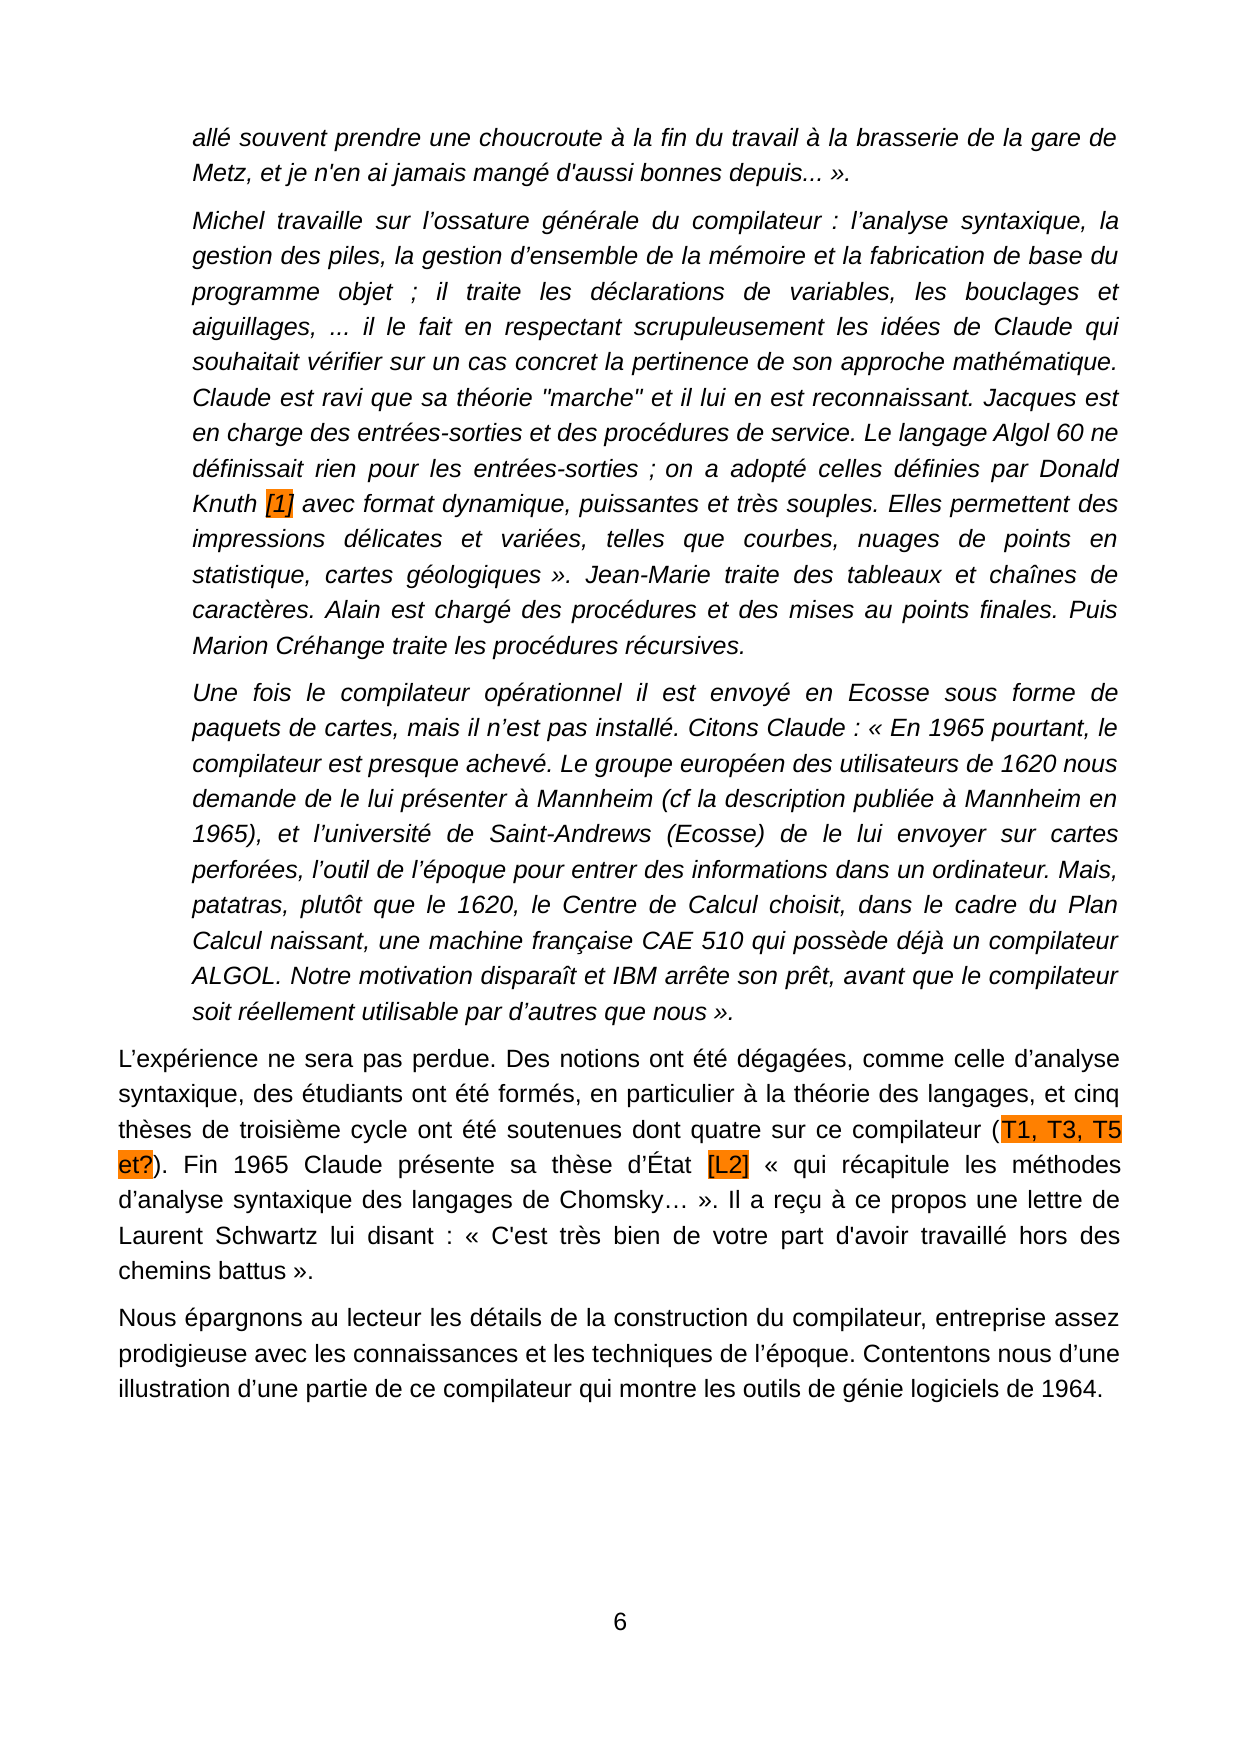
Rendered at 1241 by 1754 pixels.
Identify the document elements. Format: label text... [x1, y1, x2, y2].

text L’expérience ne sera pas perdue. Des notions ont été dégagées, comme celle d’analyse syntaxique, des étudiants ont été formés, en particulier à la théorie des langages, et cinq thèses de troisième cycle ont été soutenues dont quatre sur ce compilateur (T1, T3, T5 et?). Fin 1965 Claude présente sa thèse d’État [L2] « qui récapitule les méthodes d’analyse syntaxique des langages de Chomsky… ». Il a reçu à ce propos une lettre de Laurent Schwartz lui disant : « C'est très bien de votre part d'avoir travaillé hors des chemins battus ». [118, 1039, 1122, 1287]
text Une fois le compilateur opérationnel il est envoyé en Ecosse sous forme de paquets de cartes, mais il n’est pas installé. Citons Claude : « En 1965 pourtant, le compilateur est presque achevé. Le groupe européen des utilisateurs de 1620 nous demande de le lui présenter à Mannheim (cf la description publiée à Mannheim en 1965), et l’université de Saint-Andrews (Ecosse) de le lui envoyer sur cartes perforées, l’outil de l’époque pour entrer des informations dans un ordinateur. Mais, patatras, plutôt que le 1620, le Centre de Calcul choisit, dans le cadre du Plan Calcul naissant, une machine française CAE 510 qui possède déjà un compilateur ALGOL. Notre motivation disparaît et IBM arrête son prêt, avant que le compilateur soit réellement utilisable par d’autres que nous ». [192, 673, 1122, 1027]
text Nous épargnons au lecteur les détails de la construction du compilateur, entreprise assez prodigieuse avec les connaissances et les techniques de l’époque. Contentons nous d’une illustration d’une partie de ce compilateur qui montre les outils de génie logiciels de 1964. [118, 1298, 1122, 1405]
text allé souvent prendre une choucroute à la fin du travail à la brasserie de la gare de Metz, et je n'en ai jamais mangé d'aussi bonnes depuis... ». [192, 118, 1122, 189]
text Michel travaille sur l’ossature générale du compilateur : l’analyse syntaxique, la gestion des piles, la gestion d’ensemble de la mémoire et la fabrication de base du programme objet ; il traite les déclarations de variables, les bouclages et aiguillages, ... il le fait en respectant scrupuleusement les idées de Claude qui souhaitait vérifier sur un cas concret la pertinence de son approche mathématique. Claude est ravi que sa théorie "marche" et il lui en est reconnaissant. Jacques est en charge des entrées-sorties et des procédures de service. Le langage Algol 60 ne définissait rien pour les entrées-sorties ; on a adopté celles définies par Donald Knuth [1] avec format dynamique, puissantes et très souples. Elles permettent des impressions délicates et variées, telles que courbes, nuages de points en statistique, cartes géologiques ». Jean-Marie traite des tableaux et chaînes de caractères. Alain est chargé des procédures et des mises au points finales. Puis Marion Créhange traite les procédures récursives. [192, 201, 1122, 661]
